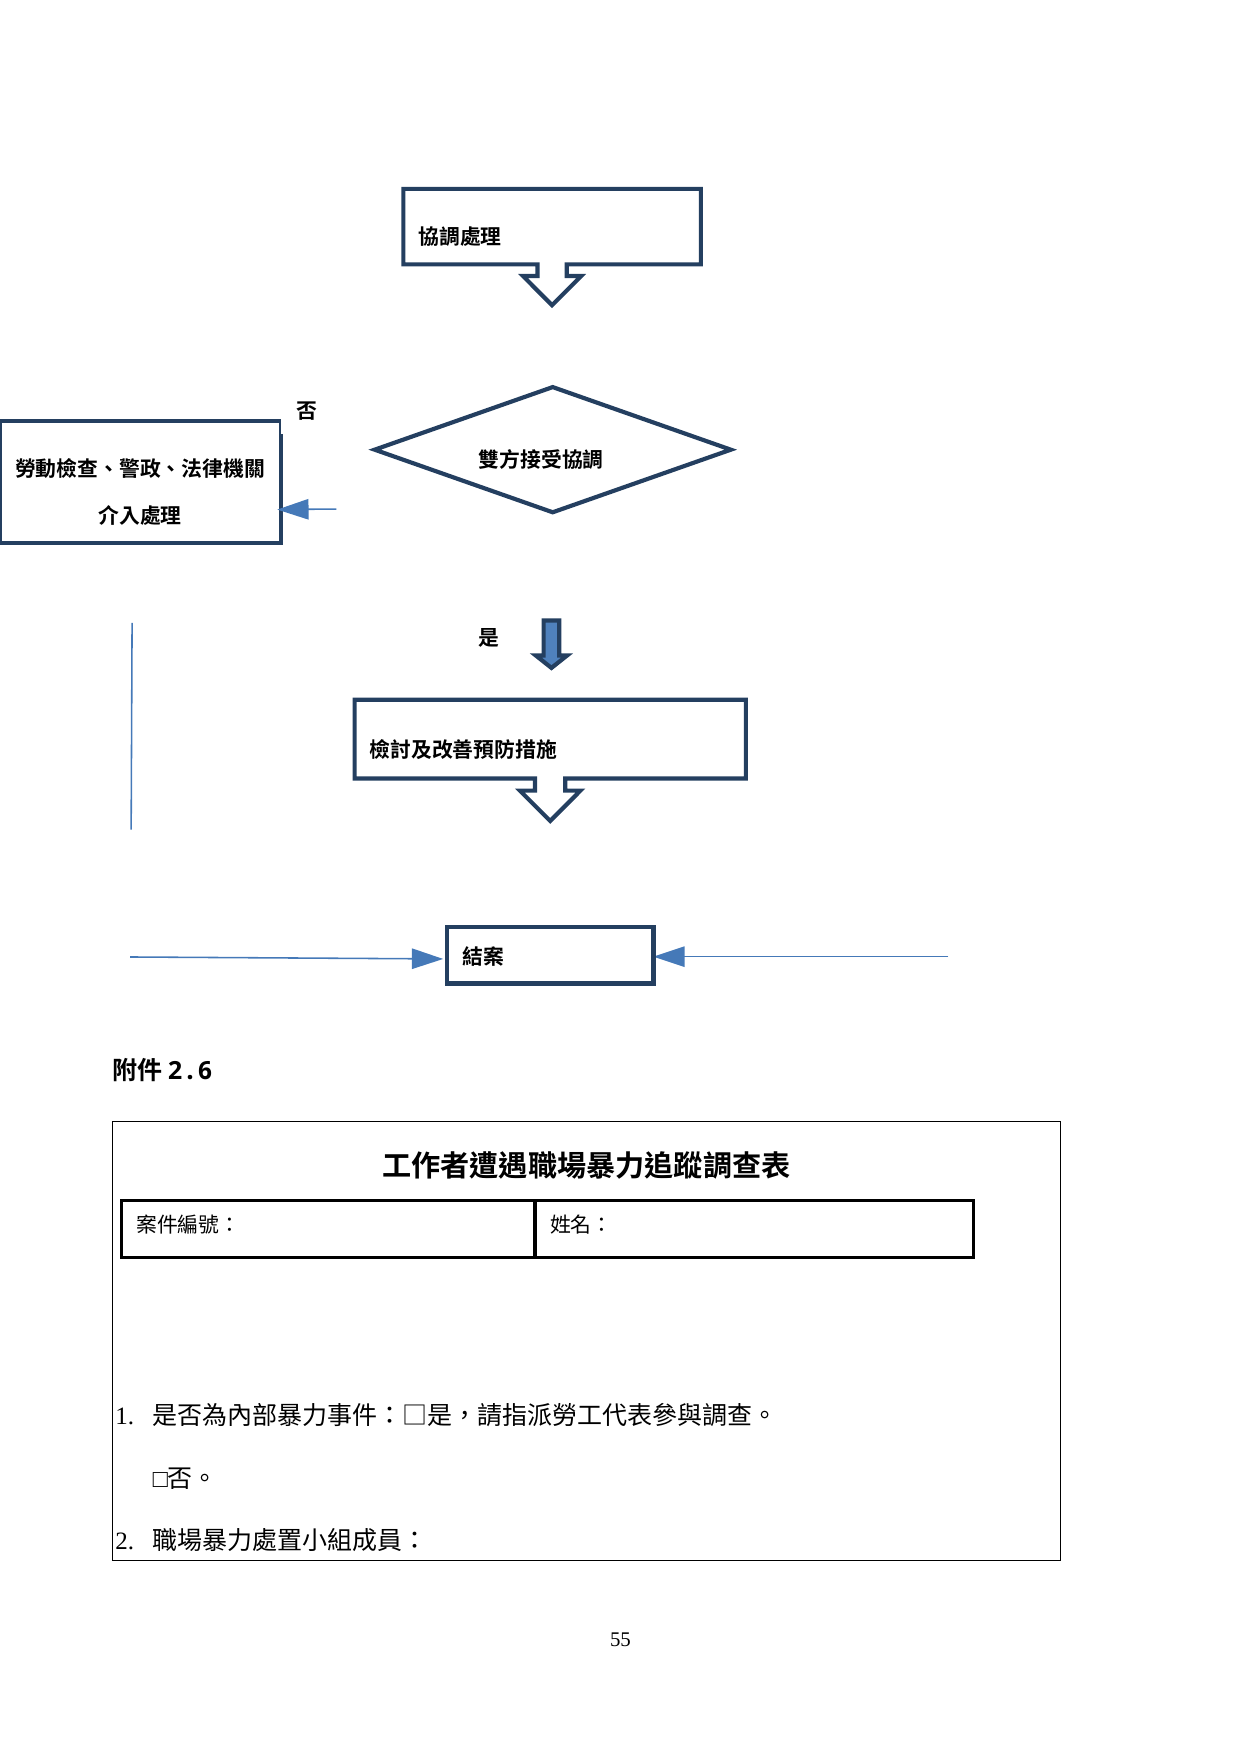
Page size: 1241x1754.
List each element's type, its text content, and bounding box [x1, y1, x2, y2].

table_header 工作者遭遇職場暴力追蹤調查表 是否為內部暴力事件：□是，請指派勞工代表參與調查。 □否。 職場暴力處置小組成員： 職安人員：___________________________ 人事人員：___________________________ 護理人員：___________________________ 臨場服務醫師：_______________________ 勞工代表：___________________________ 本案調查結果說明如下： 勞工遭遇職場暴力追蹤調查表(續) 一、受害者後續辦理情況： 人事人員： 護理人員： 臨場服務醫師： 職安人員： 二、雙方協商： 1.協商日期：________________________ 2.協商結果是否達成協議：□是(接第3點) □否(接第4點) 3.檢討及改善預防措施 4.公部門(勞檢、警政、法律機關)介入處理 [113, 1122, 1060, 1559]
text 否 [296, 394, 321, 424]
text 附件2.6 [112, 1051, 1128, 1087]
text 是 [478, 621, 489, 651]
